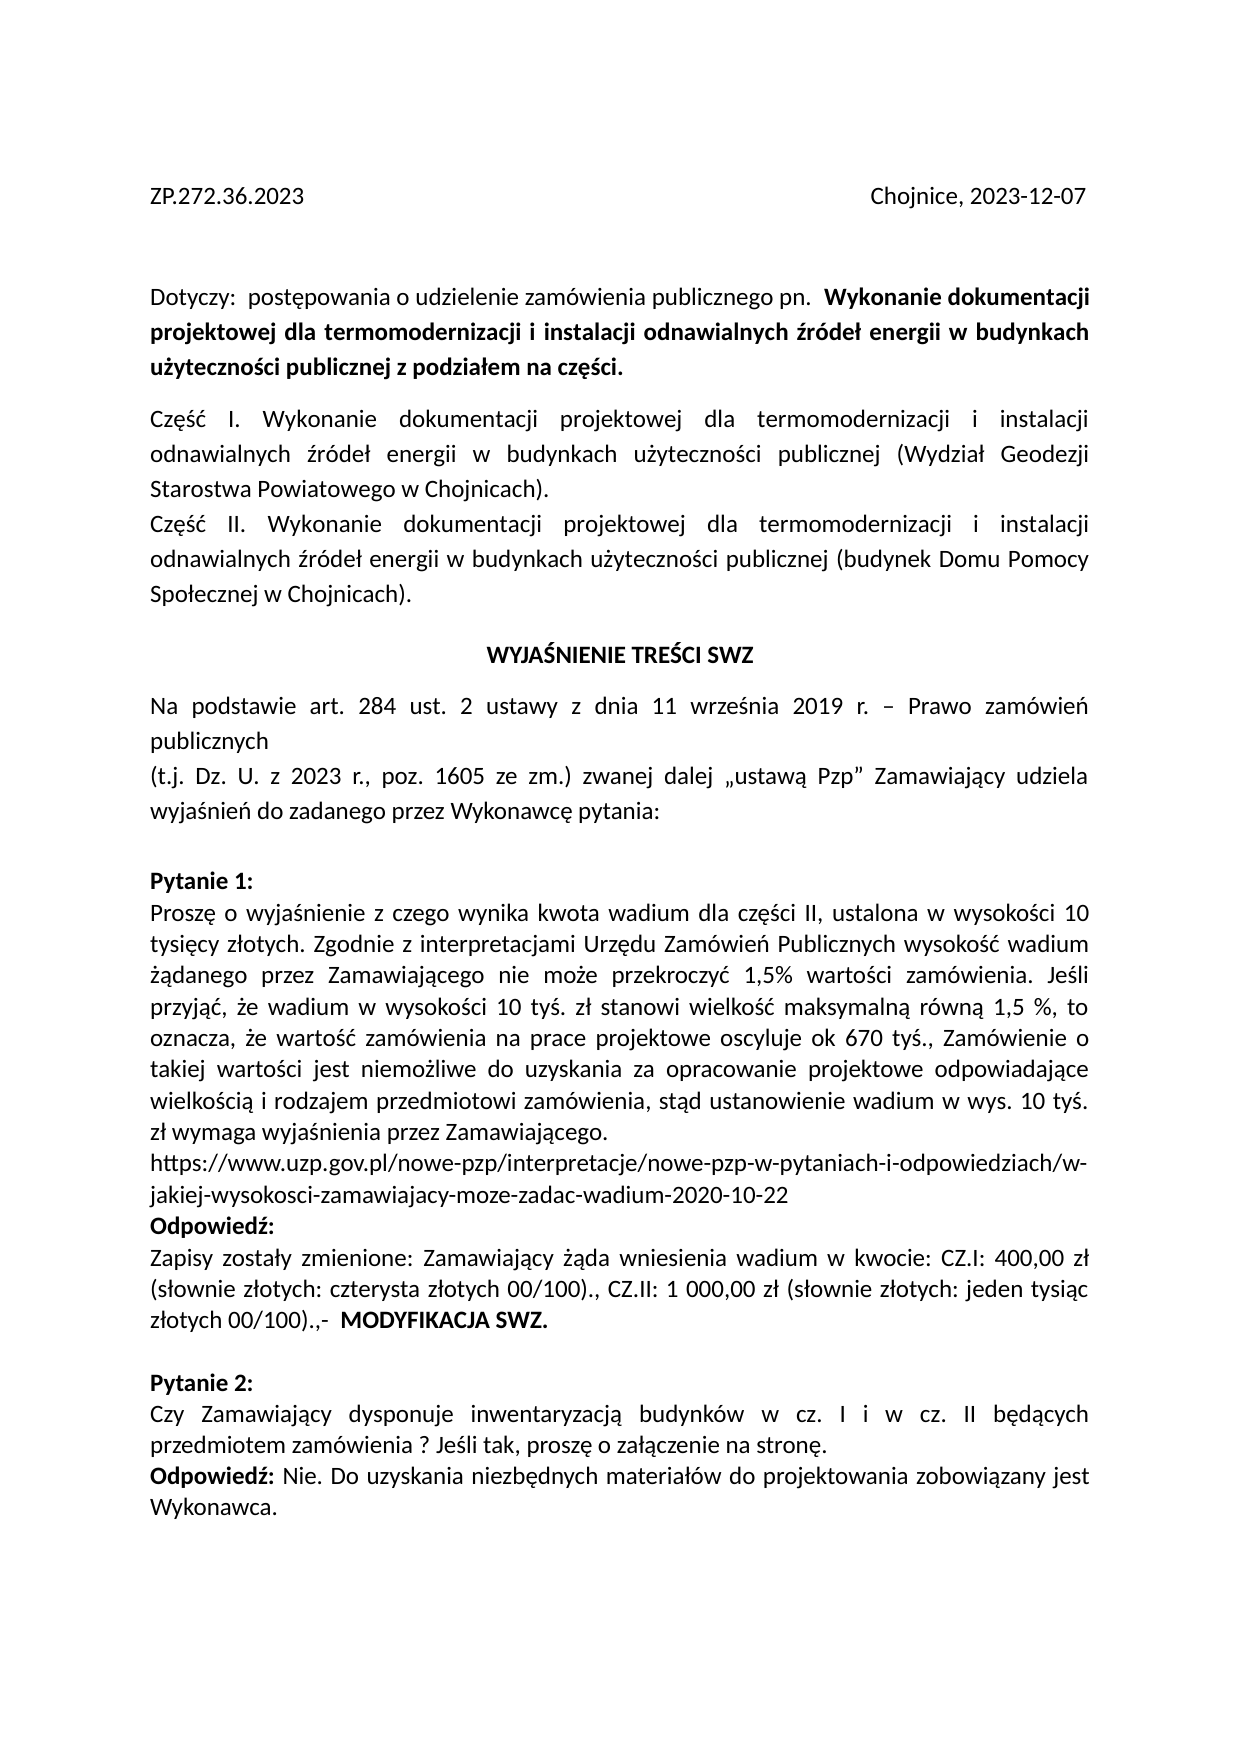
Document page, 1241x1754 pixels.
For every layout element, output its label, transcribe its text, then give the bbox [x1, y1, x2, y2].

text Część I. Wykonanie dokumentacji projektowej dla termomodernizacji i instalacji odnawialnych źródeł energii w budynkach użyteczności publicznej (Wydział Geodezji Starostwa Powiatowego w Chojnicach). [150, 403, 1090, 503]
text Zapisy zostały zmienione: Zamawiający żąda wniesienia wadium w kwocie: CZ.I: 400,00 zł (słownie złotych: czterysta złotych 00/100)., CZ.II: 1 000,00 zł (słownie złotych: jeden tysiąc złotych 00/100).,- MODYFIKACJA SWZ. [150, 1242, 1090, 1335]
text Odpowiedź: Nie. Do uzyskania niezbędnych materiałów do projektowania zobowiązany jest Wykonawca. [150, 1460, 1090, 1522]
text Pytanie 1: [150, 865, 1090, 896]
text WYJAŚNIENIE TREŚCI SWZ [150, 639, 1090, 669]
text Proszę o wyjaśnienie z czego wynika kwota wadium dla części II, ustalona w wysokości 10 tysięcy złotych. Zgodnie z interpretacjami Urzędu Zamówień Publicznych wysokość wadium żądanego przez Zamawiającego nie może przekroczyć 1,5% wartości zamówienia. Jeśli przyjąć, że wadium w wysokości 10 tyś. zł stanowi wielkość maksymalną równą 1,5 %, to oznacza, że wartość zamówienia na prace projektowe oscyluje ok 670 tyś., Zamówienie o takiej wartości jest niemożliwe do uzyskania za opracowanie projektowe odpowiadające wielkością i rodzajem przedmiotowi zamówienia, stąd ustanowienie wadium w wys. 10 tyś. zł wymaga wyjaśnienia przez Zamawiającego. [150, 897, 1090, 1147]
text Część II. Wykonanie dokumentacji projektowej dla termomodernizacji i instalacji odnawialnych źródeł energii w budynkach użyteczności publicznej (budynek Domu Pomocy Społecznej w Chojnicach). [150, 508, 1090, 608]
text Na podstawie art. 284 ust. 2 ustawy z dnia 11 września 2019 r. – Prawo zamówień publicznych (t.j. Dz. U. z 2023 r., poz. 1605 ze zm.) zwanej dalej „ustawą Pzp” Zamawiający udziela wyjaśnień do zadanego przez Wykonawcę pytania: [150, 690, 1090, 826]
text Czy Zamawiający dysponuje inwentaryzacją budynków w cz. I i w cz. II będących przedmiotem zamówienia ? Jeśli tak, proszę o załączenie na stronę. [150, 1398, 1090, 1460]
text Pytanie 2: [150, 1367, 1090, 1398]
text Dotyczy: postępowania o udzielenie zamówienia publicznego pn. Wykonanie dokumentacji projektowej dla termomodernizacji i instalacji odnawialnych źródeł energii w budynkach użyteczności publicznej z podziałem na części. [150, 281, 1090, 382]
text https://www.uzp.gov.pl/nowe-pzp/interpretacje/nowe-pzp-w-pytaniach-i-odpowiedziach/w-jakiej-wysokosci-zamawiajacy-moze-zadac-wadium-2020-10-22 [150, 1148, 1090, 1209]
text ZP.272.36.2023 Chojnice, 2023-12-07 [150, 181, 1090, 211]
text Odpowiedź: [150, 1210, 1090, 1241]
